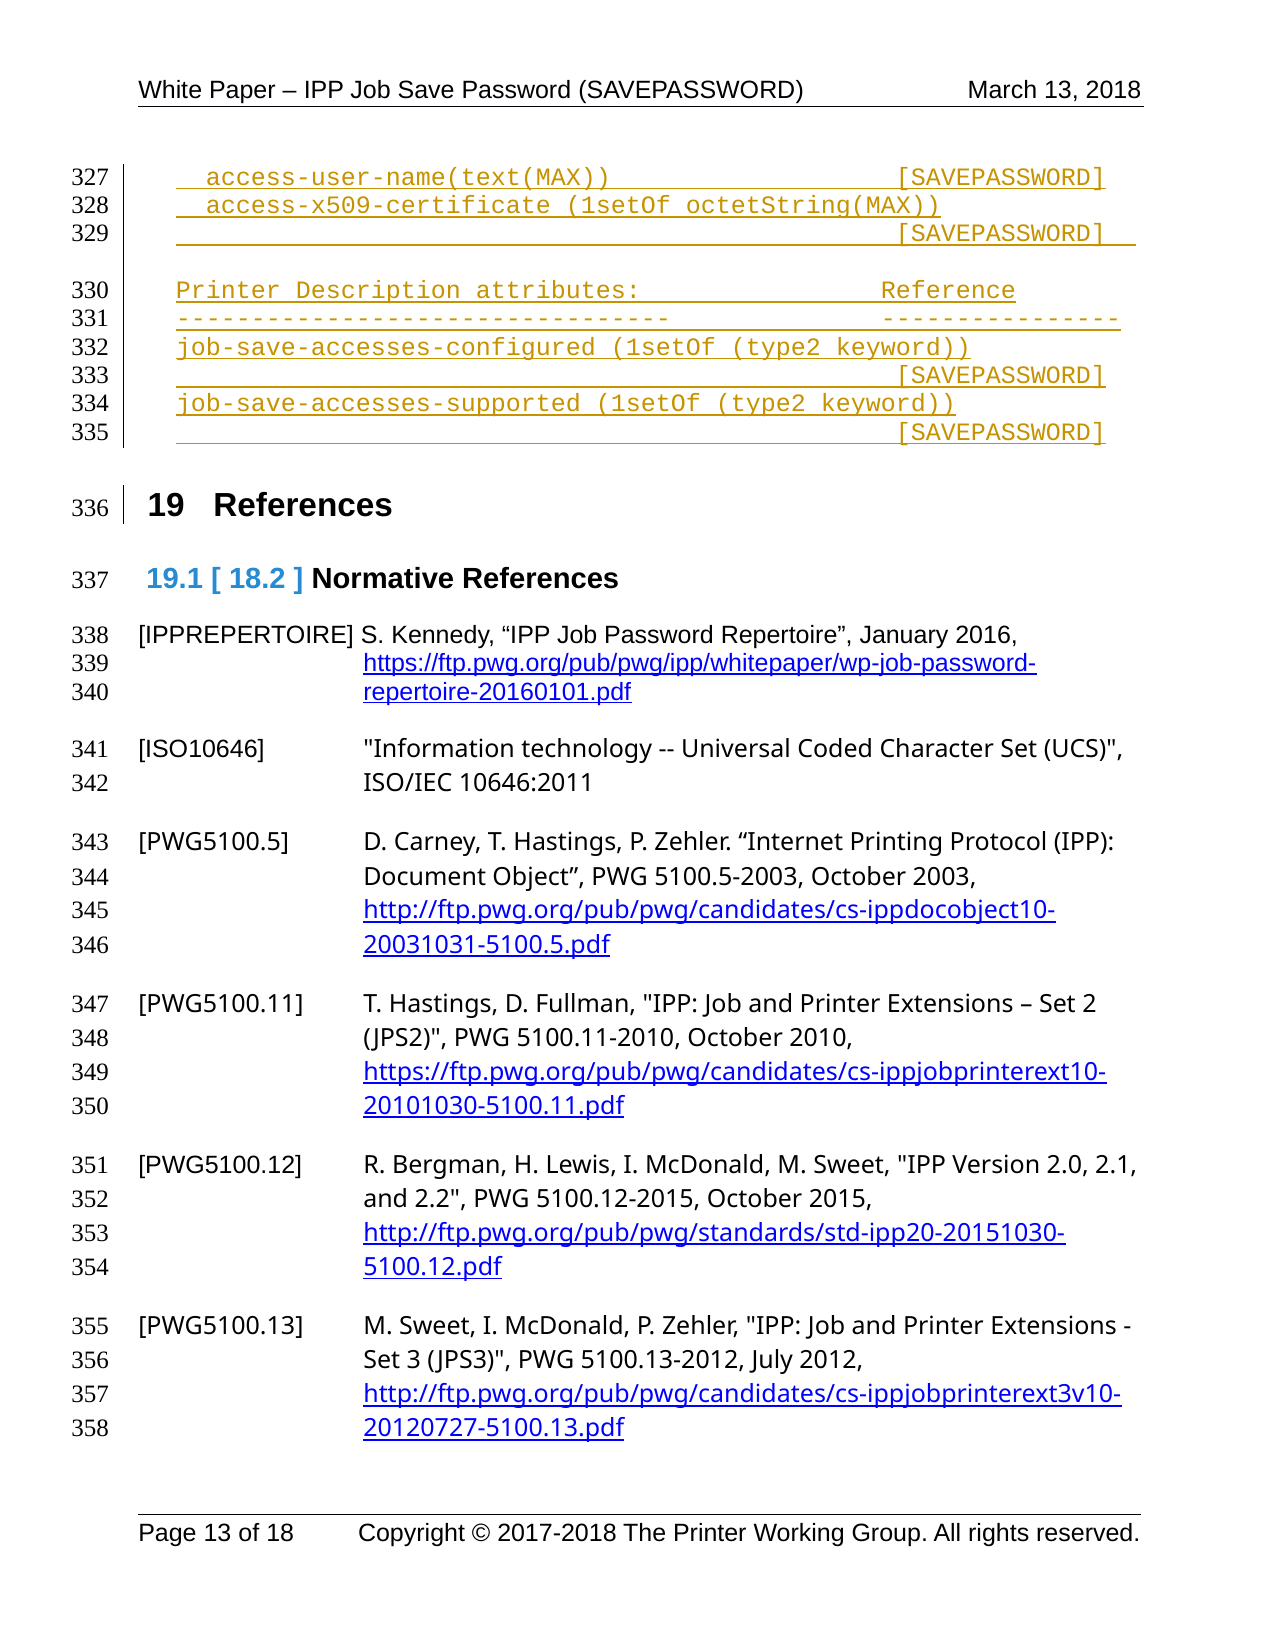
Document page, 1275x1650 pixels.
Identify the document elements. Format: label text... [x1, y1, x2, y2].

text [IPPREPERTOIRE] S. Kennedy, “IPP Job Password Repertoire”, January 2016, https://ftp.pwg.org/pub/pwg/ipp/whitepaper/wp-job-password-repertoire-20160101.pdf [138, 620, 1144, 706]
text access-x509-certificate (1setOf octetString(MAX)) [176, 193, 1144, 221]
text [PWG5100.13] M. Sweet, I. McDonald, P. Zehler, "IPP: Job and Printer Extensions - Set 3 (JPS3)", PWG 5100.13-2012, July 2012, http://ftp.pwg.org/pub/pwg/candidates/cs-ippjobprinterext3v10-20120727-5100.13.pdf [138, 1308, 1144, 1444]
subtitle Normative References [138, 561, 1144, 595]
text access-user-name(text(MAX)) [SAVEPASSWORD] [176, 164, 1144, 193]
text [SAVEPASSWORD] [176, 363, 1144, 391]
text [ISO10646] "Information technology -- Universal Coded Character Set (UCS)", ISO/IEC 10646:2011 [138, 731, 1144, 799]
text job-save-accesses-configured (1setOf (type2 keyword)) [176, 334, 1144, 363]
text [PWG5100.5] D. Carney, T. Hastings, P. Zehler. “Internet Printing Protocol (IPP): Document Object”, PWG 5100.5-2003, October 2003, http://ftp.pwg.org/pub/pwg/candidates/cs-ippdocobject10-20031031-5100.5.pdf [138, 824, 1144, 960]
text Printer Description attributes: Reference [176, 278, 1144, 306]
subtitle References [138, 485, 1144, 524]
text [PWG5100.11] T. Hastings, D. Fullman, "IPP: Job and Printer Extensions – Set 2 (JPS2)", PWG 5100.11-2010, October 2010, https://ftp.pwg.org/pub/pwg/candidates/cs-ippjobprinterext10-20101030-5100.11.pdf [138, 985, 1144, 1122]
text [PWG5100.12] R. Bergman, H. Lewis, I. McDonald, M. Sweet, "IPP Version 2.0, 2.1, and 2.2", PWG 5100.12-2015, October 2015, http://ftp.pwg.org/pub/pwg/standards/std-ipp20-20151030-5100.12.pdf [138, 1147, 1144, 1283]
text --------------------------------- ---------------- [176, 306, 1144, 334]
text [SAVEPASSWORD] [176, 419, 1144, 448]
text [SAVEPASSWORD] [176, 221, 1144, 249]
text job-save-accesses-supported (1setOf (type2 keyword)) [176, 391, 1144, 419]
